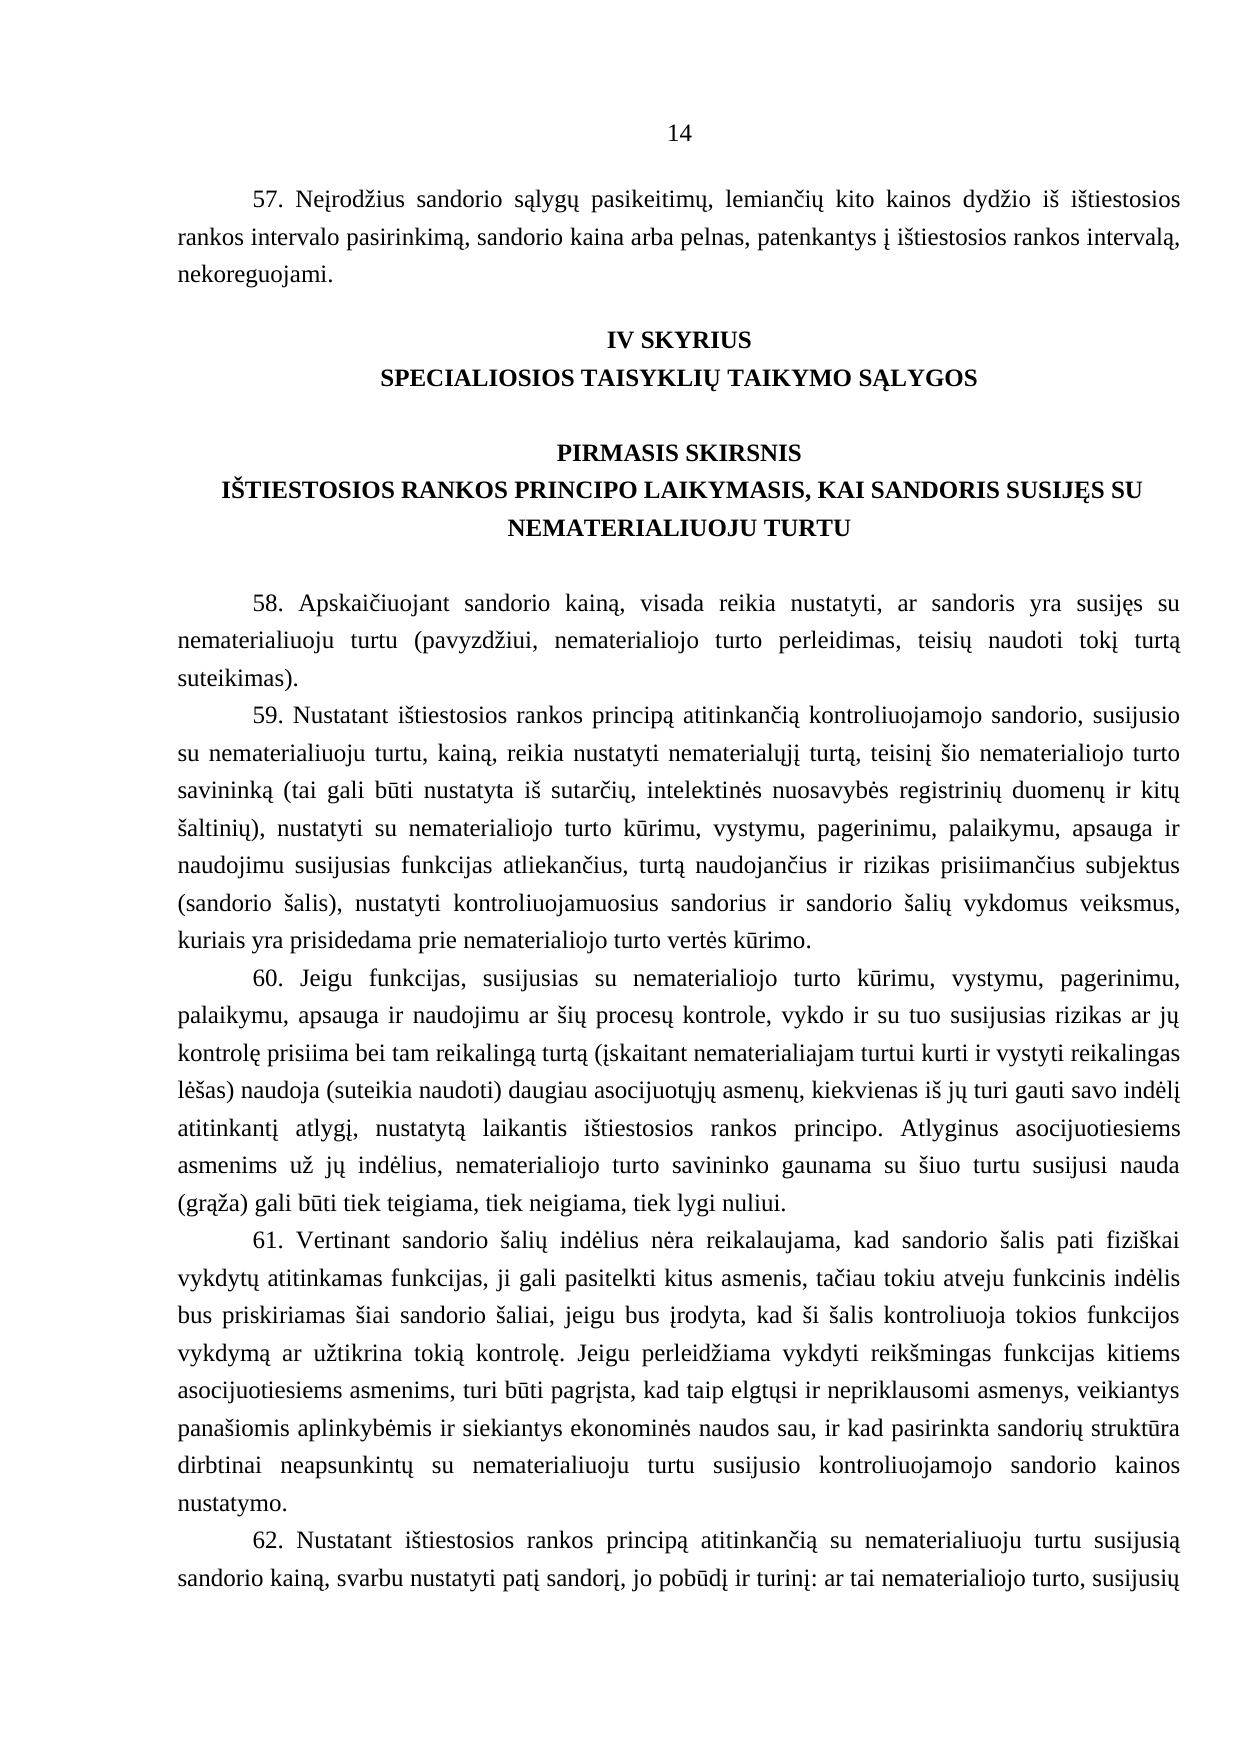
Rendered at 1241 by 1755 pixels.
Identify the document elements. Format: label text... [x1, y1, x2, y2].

text IV SKYRIUS [177, 317, 1181, 354]
text PIRMASIS SKIRSNIS [177, 429, 1181, 467]
text ištiestosios rankos principo laikymasis, kai SANDORIS susijĘS su Nematerialiuoju turtu [177, 467, 1181, 542]
text 62. Nustatant ištiestosios rankos principą atitinkančią su nematerialiuoju turtu susijusią sandorio kainą, svarbu nustatyti patį sandorį, jo pobūdį ir turinį: ar tai nematerialiojo turto, susijusių [177, 1517, 1181, 1592]
text SPECIALIOSIOS TAISYKLIŲ TAIKYMO SĄLYGOS [177, 354, 1181, 392]
text 61. Vertinant sandorio šalių indėlius nėra reikalaujama, kad sandorio šalis pati fiziškai vykdytų atitinkamas funkcijas, ji gali pasitelkti kitus asmenis, tačiau tokiu atveju funkcinis indėlis bus priskiriamas šiai sandorio šaliai, jeigu bus įrodyta, kad ši šalis kontroliuoja tokios funkcijos vykdymą ar užtikrina tokią kontrolę. Jeigu perleidžiama vykdyti reikšmingas funkcijas kitiems asocijuotiesiems asmenims, turi būti pagrįsta, kad taip elgtųsi ir nepriklausomi asmenys, veikiantys panašiomis aplinkybėmis ir siekiantys ekonominės naudos sau, ir kad pasirinkta sandorių struktūra dirbtinai neapsunkintų su nematerialiuoju turtu susijusio kontroliuojamojo sandorio kainos nustatymo. [177, 1217, 1181, 1517]
text 57. Neįrodžius sandorio sąlygų pasikeitimų, lemiančių kito kainos dydžio iš ištiestosios rankos intervalo pasirinkimą, sandorio kaina arba pelnas, patenkantys į ištiestosios rankos intervalą, nekoreguojami. [177, 176, 1181, 288]
text 58. Apskaičiuojant sandorio kainą, visada reikia nustatyti, ar sandoris yra susijęs su nematerialiuoju turtu (pavyzdžiui, nematerialiojo turto perleidimas, teisių naudoti tokį turtą suteikimas). [177, 579, 1181, 692]
text 60. Jeigu funkcijas, susijusias su nematerialiojo turto kūrimu, vystymu, pagerinimu, palaikymu, apsauga ir naudojimu ar šių procesų kontrole, vykdo ir su tuo susijusias rizikas ar jų kontrolę prisiima bei tam reikalingą turtą (įskaitant nematerialiajam turtui kurti ir vystyti reikalingas lėšas) naudoja (suteikia naudoti) daugiau asocijuotųjų asmenų, kiekvienas iš jų turi gauti savo indėlį atitinkantį atlygį, nustatytą laikantis ištiestosios rankos principo. Atlyginus asocijuotiesiems asmenims už jų indėlius, nematerialiojo turto savininko gaunama su šiuo turtu susijusi nauda (grąža) gali būti tiek teigiama, tiek neigiama, tiek lygi nuliui. [177, 954, 1181, 1217]
text 59. Nustatant ištiestosios rankos principą atitinkančią kontroliuojamojo sandorio, susijusio su nematerialiuoju turtu, kainą, reikia nustatyti nematerialųjį turtą, teisinį šio nematerialiojo turto savininką (tai gali būti nustatyta iš sutarčių, intelektinės nuosavybės registrinių duomenų ir kitų šaltinių), nustatyti su nematerialiojo turto kūrimu, vystymu, pagerinimu, palaikymu, apsauga ir naudojimu susijusias funkcijas atliekančius, turtą naudojančius ir rizikas prisiimančius subjektus (sandorio šalis), nustatyti kontroliuojamuosius sandorius ir sandorio šalių vykdomus veiksmus, kuriais yra prisidedama prie nematerialiojo turto vertės kūrimo. [177, 692, 1181, 954]
